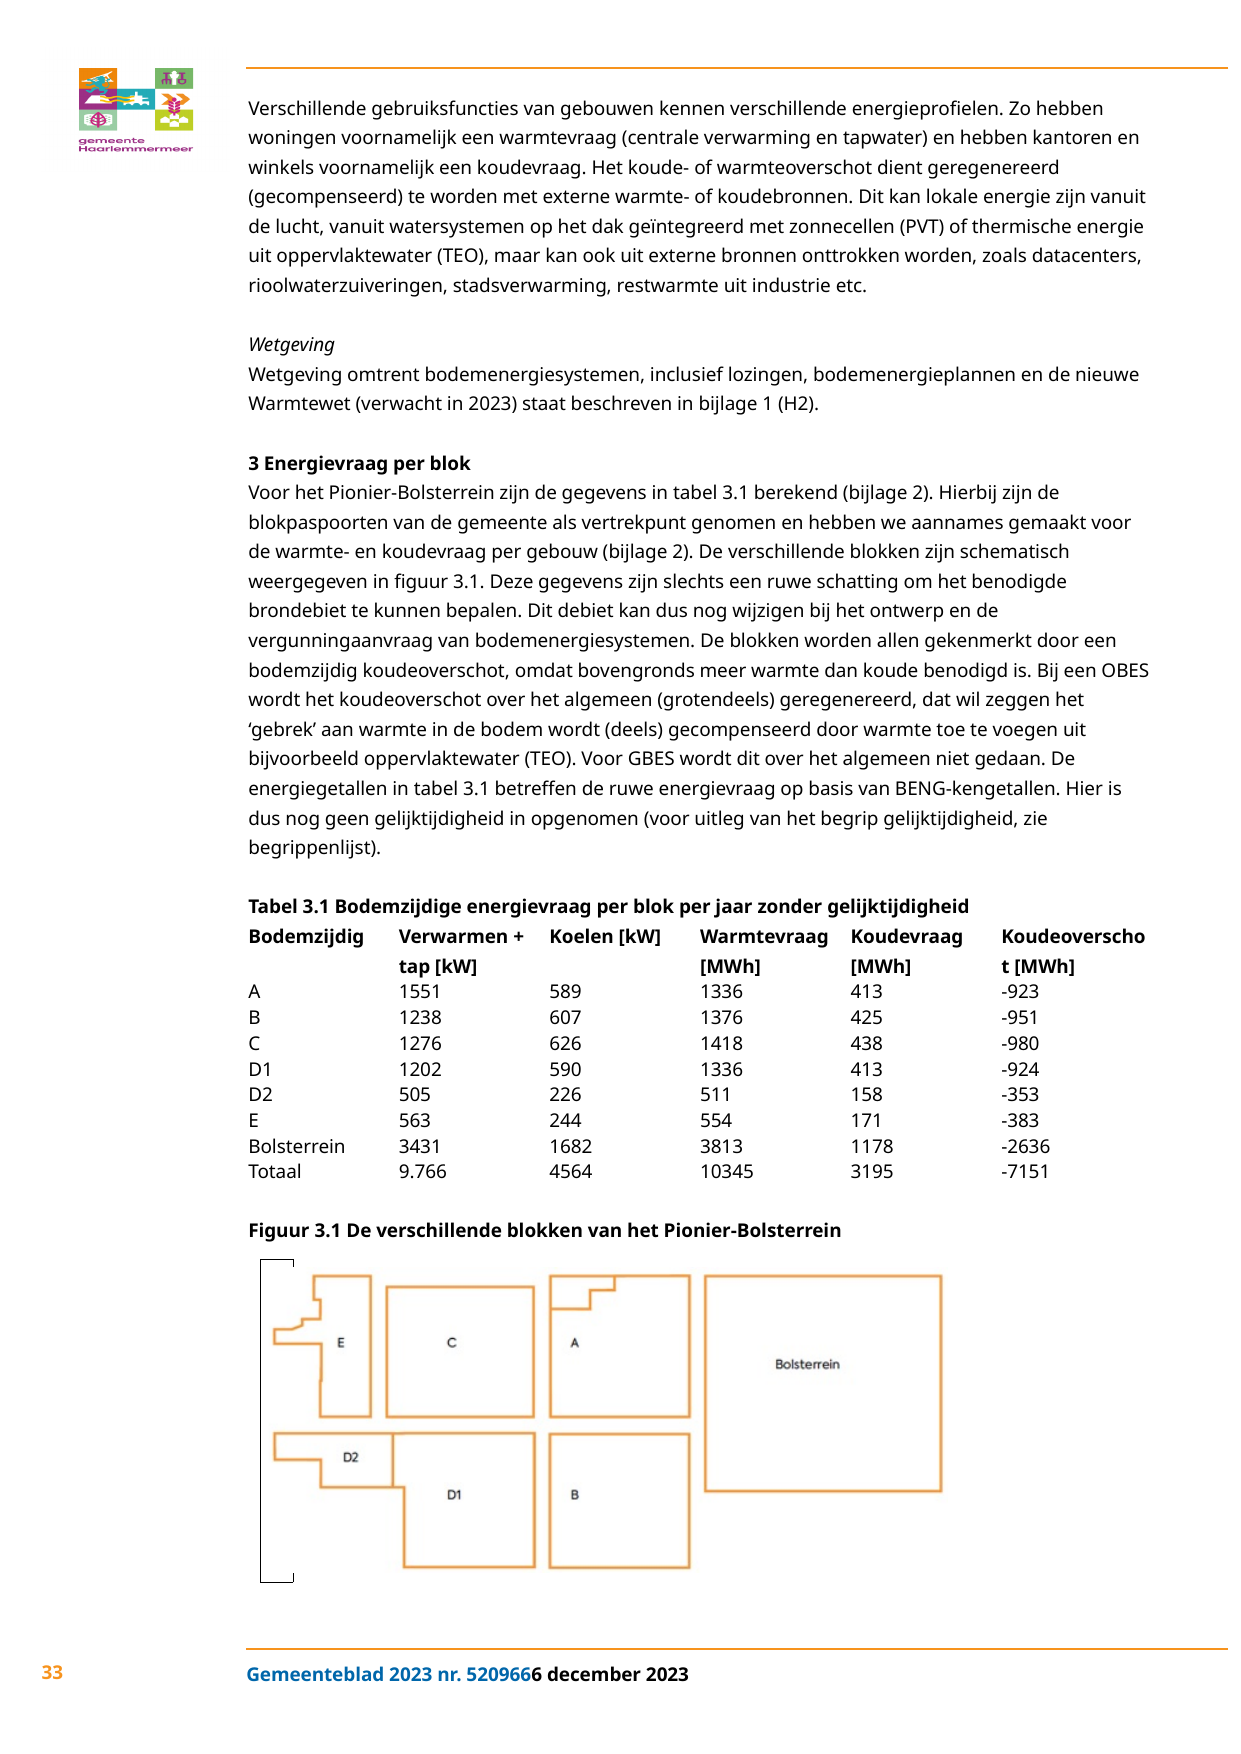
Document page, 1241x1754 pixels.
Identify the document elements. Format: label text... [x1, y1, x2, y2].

table_cell 563 [399, 1107, 549, 1133]
table_cell 171 [850, 1107, 1001, 1133]
table_cell 590 [549, 1056, 700, 1081]
table_cell 438 [850, 1030, 1001, 1056]
table_cell 9.766 [399, 1159, 549, 1184]
table_cell 1336 [700, 979, 850, 1004]
table_cell 1276 [399, 1030, 549, 1056]
table_cell Bolsterrein [248, 1133, 398, 1159]
text Wetgeving omtrent bodemenergiesystemen, inclusief lozingen, bodemenergieplannen en de nieuwe Warmtewet (verwacht in 2023) staat beschreven in bijlage 1 (H2). [248, 361, 1152, 416]
table_cell B [248, 1004, 398, 1030]
table_cell 4564 [549, 1159, 700, 1184]
table_cell 226 [549, 1081, 700, 1107]
table_cell 589 [549, 979, 700, 1004]
table_header Verwarmen + tap [kW] [399, 923, 549, 978]
table_cell 1376 [700, 1004, 850, 1030]
table_cell -951 [1001, 1004, 1152, 1030]
table_cell 1336 [700, 1056, 850, 1081]
table_cell 1682 [549, 1133, 700, 1159]
text Figuur 3.1 De verschillende blokken van het Pionier-Bolsterrein [248, 1217, 1152, 1243]
table_cell 511 [700, 1081, 850, 1107]
text Verschillende gebruiksfuncties van gebouwen kennen verschillende energieprofielen. Zo hebben woningen voornamelijk een warmtevraag (centrale verwarming en tapwater) en hebben kantoren en winkels voornamelijk een koudevraag. Het koude- of warmteoverschot dient geregenereerd (gecompenseerd) te worden met externe warmte- of koudebronnen. Dit kan lokale energie zijn vanuit de lucht, vanuit watersystemen op het dak geïntegreerd met zonnecellen (PVT) of thermische energie uit oppervlaktewater (TEO), maar kan ook uit externe bronnen onttrokken worden, zoals datacenters, rioolwaterzuiveringen, stadsverwarming, restwarmte uit industrie etc. [248, 95, 1152, 298]
table_cell -383 [1001, 1107, 1152, 1133]
table_cell D1 [248, 1056, 398, 1081]
table_cell -7151 [1001, 1159, 1152, 1184]
picture [268, 1267, 948, 1573]
table_cell 244 [549, 1107, 700, 1133]
table_cell 10345 [700, 1159, 850, 1184]
table_cell 554 [700, 1107, 850, 1133]
table_cell 1551 [399, 979, 549, 1004]
table_cell -2636 [1001, 1133, 1152, 1159]
table_cell 1202 [399, 1056, 549, 1081]
table_cell D2 [248, 1081, 398, 1107]
table_cell A [248, 979, 398, 1004]
table_cell -924 [1001, 1056, 1152, 1081]
table_cell 607 [549, 1004, 700, 1030]
table_cell Totaal [248, 1159, 398, 1184]
table_cell 413 [850, 1056, 1001, 1081]
table_cell 1178 [850, 1133, 1001, 1159]
table_cell 158 [850, 1081, 1001, 1107]
table_cell 413 [850, 979, 1001, 1004]
table_cell 1418 [700, 1030, 850, 1056]
table_cell 3195 [850, 1159, 1001, 1184]
text Tabel 3.1 Bodemzijdige energievraag per blok per jaar zonder gelijktijdigheid [248, 893, 1152, 919]
table_cell 626 [549, 1030, 700, 1056]
table_cell -353 [1001, 1081, 1152, 1107]
table_header Warmtevraag [MWh] [700, 923, 850, 978]
table_cell -980 [1001, 1030, 1152, 1056]
text 3 Energievraag per blok [248, 450, 1152, 476]
table_cell 1238 [399, 1004, 549, 1030]
text Wetgeving [248, 331, 1152, 357]
table_cell 3431 [399, 1133, 549, 1159]
table_cell E [248, 1107, 398, 1133]
table_header Bodemzijdig [248, 923, 398, 978]
table_header Koelen [kW] [549, 923, 700, 978]
table_cell 425 [850, 1004, 1001, 1030]
table_header Koudeoverschot [MWh] [1001, 923, 1152, 978]
table_cell 3813 [700, 1133, 850, 1159]
text Voor het Pionier-Bolsterrein zijn de gegevens in tabel 3.1 berekend (bijlage 2). Hierbij zijn de blokpaspoorten van de gemeente als vertrekpunt genomen en hebben we aannames gemaakt voor de warmte- en koudevraag per gebouw (bijlage 2). De verschillende blokken zijn schematisch weergegeven in figuur 3.1. Deze gegevens zijn slechts een ruwe schatting om het benodigde brondebiet te kunnen bepalen. Dit debiet kan dus nog wijzigen bij het ontwerp en de vergunningaanvraag van bodemenergiesystemen. De blokken worden allen gekenmerkt door een bodemzijdig koudeoverschot, omdat bovengronds meer warmte dan koude benodigd is. Bij een OBES wordt het koudeoverschot over het algemeen (grotendeels) geregenereerd, dat wil zeggen het ‘gebrek’ aan warmte in de bodem wordt (deels) gecompenseerd door warmte toe te voegen uit bijvoorbeeld oppervlaktewater (TEO). Voor GBES wordt dit over het algemeen niet gedaan. De energiegetallen in tabel 3.1 betreffen de ruwe energievraag op basis van BENG-kengetallen. Hier is dus nog geen gelijktijdigheid in opgenomen (voor uitleg van het begrip gelijktijdigheid, zie begrippenlijst). [248, 479, 1152, 860]
table_cell 505 [399, 1081, 549, 1107]
table_cell C [248, 1030, 398, 1056]
table_header Koudevraag [MWh] [850, 923, 1001, 978]
picture [41, 47, 231, 172]
table_cell -923 [1001, 979, 1152, 1004]
